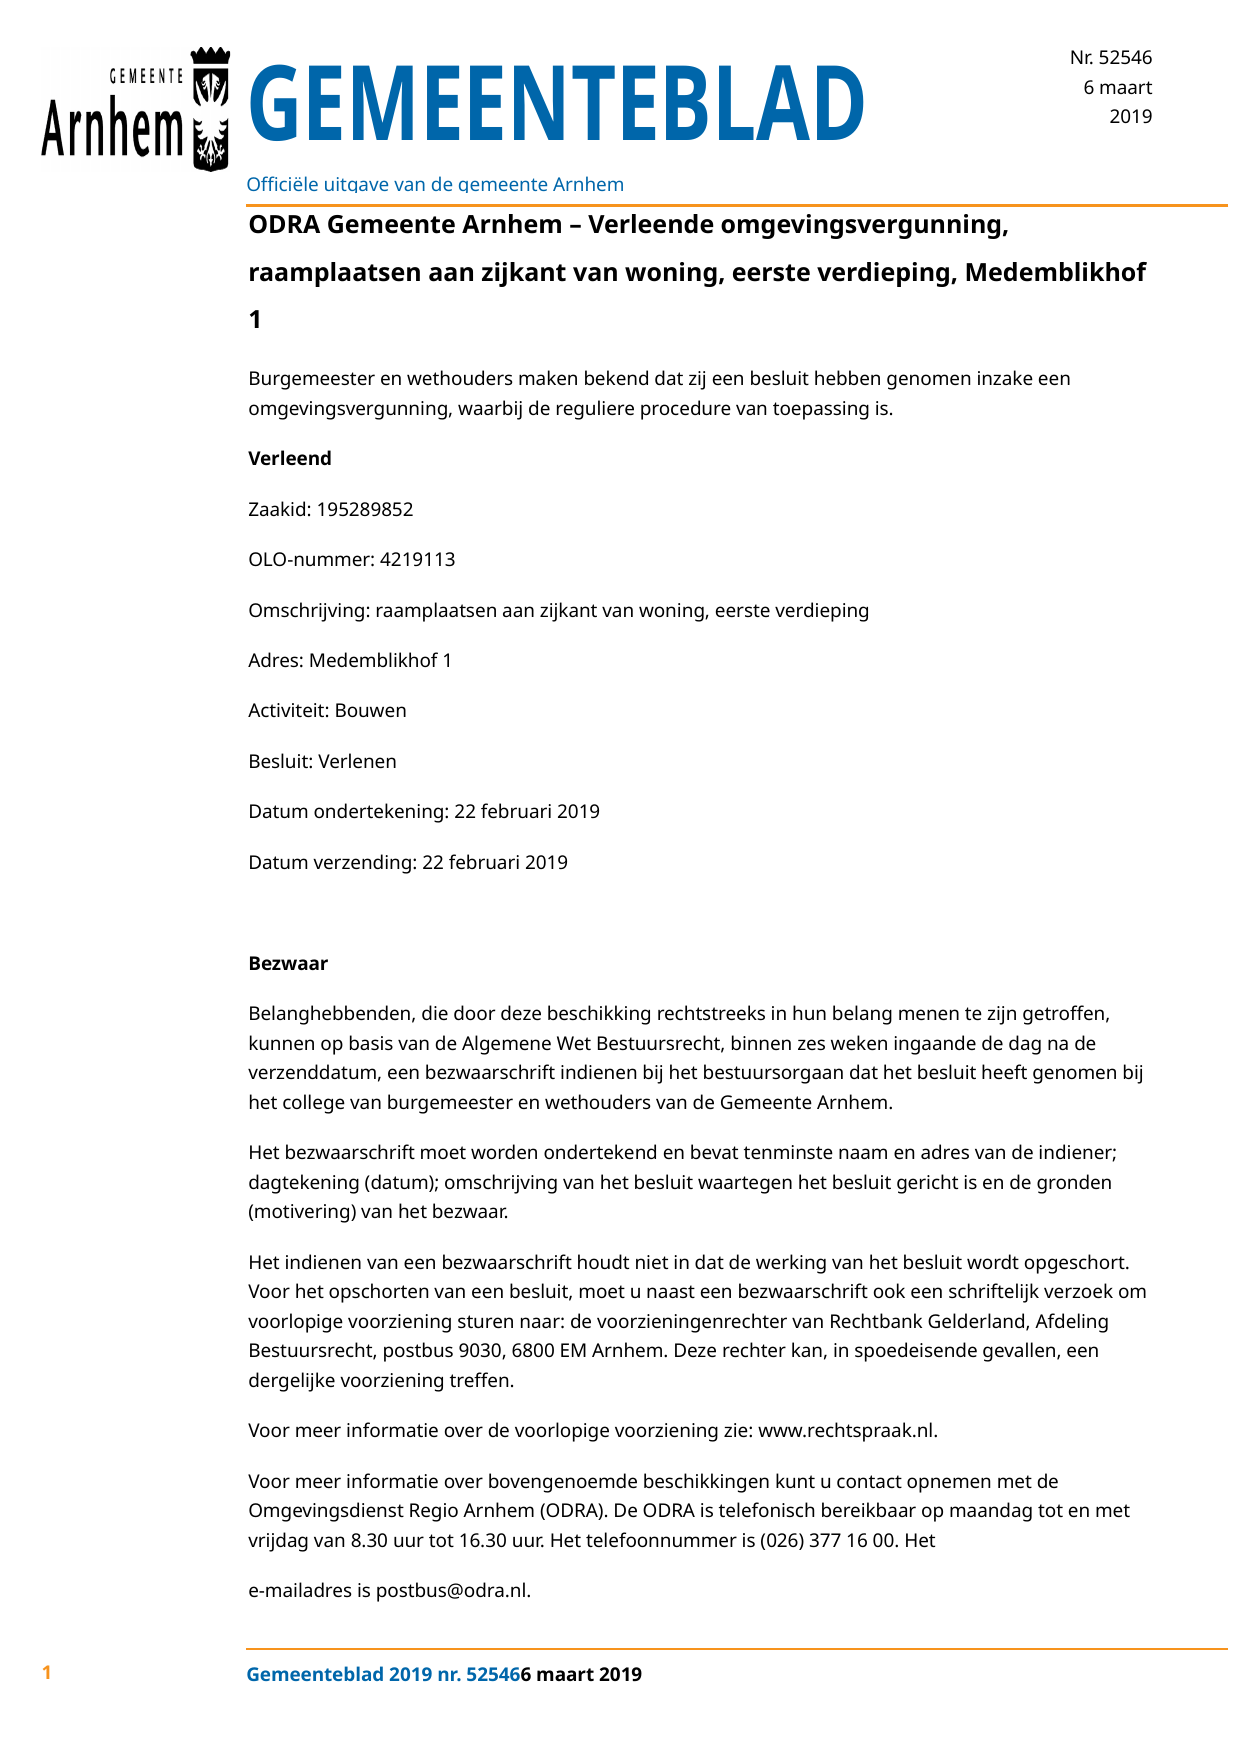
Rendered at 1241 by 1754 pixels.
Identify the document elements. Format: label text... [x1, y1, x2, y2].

text Datum verzending: 22 februari 2019 [248, 849, 1152, 874]
text ODRA Gemeente Arnhem – Verleende omgevingsvergunning, raamplaatsen aan zijkant van woning, eerste verdieping, Medemblikhof 1 [248, 207, 1152, 336]
text Het bezwaarschrift moet worden ondertekend en bevat tenminste naam en adres van de indiener; dagtekening (datum); omschrijving van het besluit waartegen het besluit gericht is en de gronden (motivering) van het bezwaar. [248, 1139, 1152, 1224]
text Datum ondertekening: 22 februari 2019 [248, 798, 1152, 824]
text OLO-nummer: 4219113 [248, 546, 1152, 572]
text e-mailadres is postbus@odra.nl. [248, 1578, 1152, 1603]
text Burgemeester en wethouders maken bekend dat zij een besluit hebben genomen inzake een omgevingsvergunning, waarbij de reguliere procedure van toepassing is. [248, 366, 1152, 421]
text Omschrijving: raamplaatsen aan zijkant van woning, eerste verdieping [248, 597, 1152, 622]
text Besluit: Verlenen [248, 748, 1152, 774]
text Belanghebbenden, die door deze beschikking rechtstreeks in hun belang menen te zijn getroffen, kunnen op basis van de Algemene Wet Bestuursrecht, binnen zes weken ingaande de dag na de verzenddatum, een bezwaarschrift indienen bij het bestuursorgaan dat het besluit heeft genomen bij het college van burgemeester en wethouders van de Gemeente Arnhem. [248, 1000, 1152, 1114]
text Verleend [248, 446, 1152, 471]
text Voor meer informatie over bovengenoemde beschikkingen kunt u contact opnemen met de Omgevingsdienst Regio Arnhem (ODRA). De ODRA is telefonisch bereikbaar op maandag tot en met vrijdag van 8.30 uur tot 16.30 uur. Het telefoonnummer is (026) 377 16 00. Het [248, 1468, 1152, 1553]
text Het indienen van een bezwaarschrift houdt niet in dat de werking van het besluit wordt opgeschort. Voor het opschorten van een besluit, moet u naast een bezwaarschrift ook een schriftelijk verzoek om voorlopige voorziening sturen naar: de voorzieningenrechter van Rechtbank Gelderland, Afdeling Bestuursrecht, postbus 9030, 6800 EM Arnhem. Deze rechter kan, in spoedeisende gevallen, een dergelijke voorziening treffen. [248, 1249, 1152, 1393]
picture [41, 47, 231, 172]
text Activiteit: Bouwen [248, 698, 1152, 723]
text Voor meer informatie over de voorlopige voorziening zie: www.rechtspraak.nl. [248, 1418, 1152, 1443]
text Bezwaar [248, 950, 1152, 975]
text Adres: Medemblikhof 1 [248, 647, 1152, 673]
text Zaakid: 195289852 [248, 496, 1152, 522]
